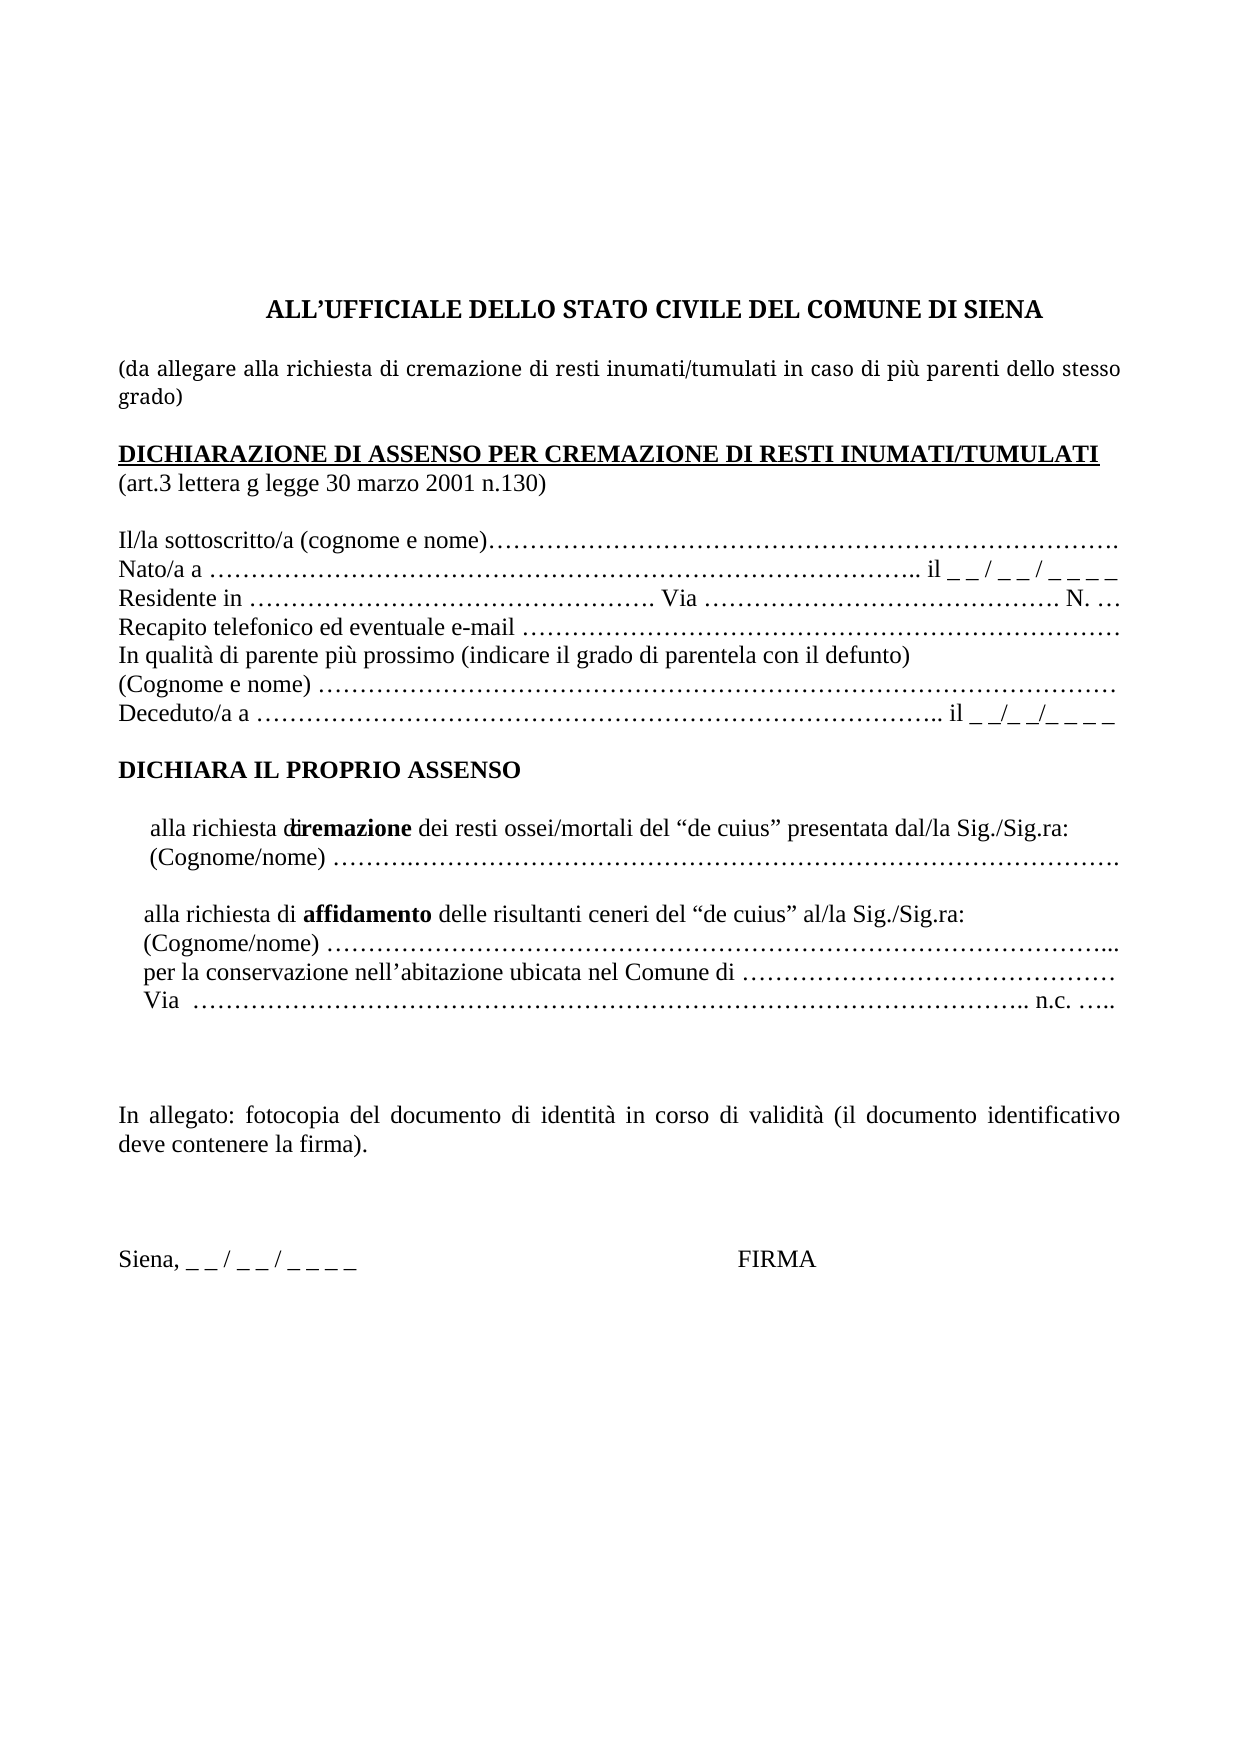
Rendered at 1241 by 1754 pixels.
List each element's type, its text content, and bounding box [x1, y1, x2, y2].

text In qualità di parente più prossimo (indicare il grado di parentela con il defunto) [118, 640, 1122, 669]
text Residente in …………………………………………. Via ……………………………………. N. … [118, 583, 1122, 612]
text  alla richiesta di cremazione dei resti ossei/mortali del “de cuius” presentata dal/la Sig./Sig.ra: [118, 813, 1122, 842]
text Il/la sottoscritto/a (cognome e nome)…………………………………………………………………. [118, 525, 1122, 554]
text Via ……………………………………………………………………………………….. n.c. ….. [118, 985, 1122, 1014]
text (Cognome/nome) ……….…………………………………………………………………………. [118, 842, 1122, 870]
text In allegato: fotocopia del documento di identità in corso di validità (il documento identificativo deve contenere la firma). [118, 1100, 1122, 1158]
text (Cognome e nome) …………………………………………………………………………………… [118, 669, 1122, 698]
text Nato/a a ………………………………………………………………………….. il _ _ / _ _ / _ _ _ _ [118, 554, 1122, 583]
text (da allegare alla richiesta di cremazione di resti inumati/tumulati in caso di più parenti dello stesso grado) [118, 354, 1122, 411]
text (Cognome/nome) …………………………………………………………………………………... [118, 928, 1122, 957]
text (art.3 lettera g legge 30 marzo 2001 n.130) [118, 468, 1122, 497]
text  alla richiesta di affidamento delle risultanti ceneri del “de cuius” al/la Sig./Sig.ra: [118, 899, 1122, 928]
text DICHIARAZIONE DI ASSENSO PER CREMAZIONE DI RESTI INUMATI/TUMULATI [118, 439, 1122, 468]
text per la conservazione nell’abitazione ubicata nel Comune di ……………………………………… [118, 957, 1122, 985]
text DICHIARA IL PROPRIO ASSENSO [118, 755, 1122, 784]
text Siena, _ _ / _ _ / _ _ _ _ FIRMA [118, 1244, 1122, 1273]
text Deceduto/a a ……………………………………………………………………….. il _ _/_ _/_ _ _ _ [118, 698, 1122, 727]
text ALL’UFFICIALE DELLO STATO CIVILE DEL COMUNE DI SIENA [266, 291, 1122, 325]
text Recapito telefonico ed eventuale e-mail ……………………………………………………………… [118, 612, 1122, 640]
